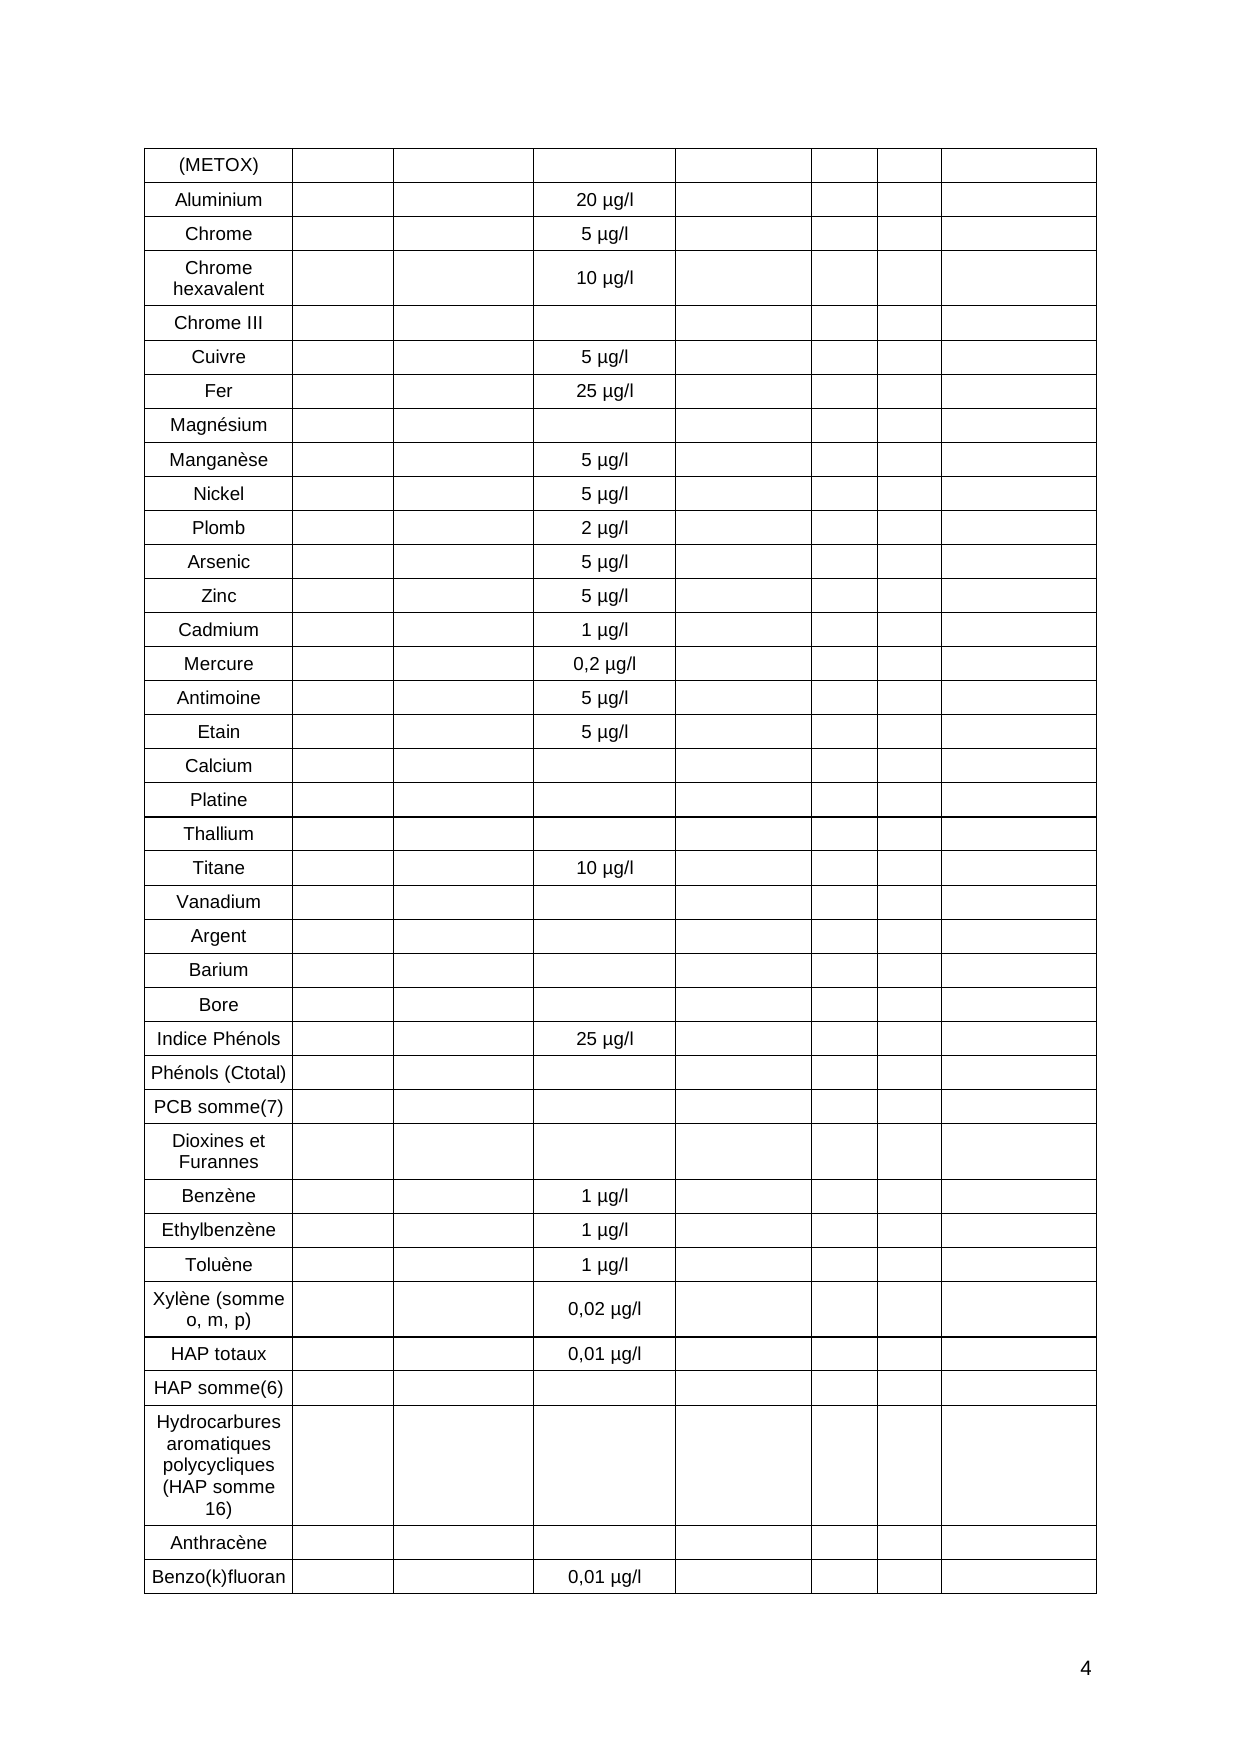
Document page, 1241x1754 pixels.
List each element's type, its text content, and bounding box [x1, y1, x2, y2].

table_cell [293, 1090, 393, 1123]
table_cell 25 µg/l [534, 375, 675, 408]
table_cell [878, 251, 941, 305]
table_cell [293, 409, 393, 442]
table_cell [293, 579, 393, 612]
table_cell [676, 681, 811, 714]
table_cell [942, 306, 1096, 339]
table_cell [676, 954, 811, 987]
table_cell [812, 341, 877, 373]
table_cell [812, 1056, 877, 1089]
table_cell [878, 1560, 941, 1593]
table_cell [394, 613, 533, 646]
table_cell [534, 1371, 675, 1404]
table_cell Calcium [145, 749, 292, 782]
table_cell [676, 1526, 811, 1559]
table_cell [534, 1526, 675, 1559]
table_cell [676, 511, 811, 544]
table_cell [394, 511, 533, 544]
table_cell [534, 886, 675, 918]
table_cell [942, 783, 1096, 816]
table_cell [878, 1022, 941, 1055]
table_cell [676, 341, 811, 373]
table_cell [534, 988, 675, 1021]
table_cell [942, 545, 1096, 578]
table_cell 10 µg/l [534, 851, 675, 884]
table_cell [534, 818, 675, 850]
table_cell [942, 579, 1096, 612]
table_cell [812, 545, 877, 578]
table_cell [812, 1022, 877, 1055]
table_cell [676, 1214, 811, 1247]
table_cell [293, 1406, 393, 1525]
table_cell [293, 511, 393, 544]
table_cell [878, 647, 941, 680]
table_cell [534, 749, 675, 782]
table_cell [878, 613, 941, 646]
table_cell [293, 749, 393, 782]
table_cell [812, 1282, 877, 1336]
table_cell [878, 886, 941, 918]
table_cell [878, 409, 941, 442]
table_cell [394, 149, 533, 182]
table_cell Bore [145, 988, 292, 1021]
table_cell Xylène (somme o, m, p) [145, 1282, 292, 1336]
table_cell [293, 1056, 393, 1089]
table_cell [676, 149, 811, 182]
table_cell [812, 988, 877, 1021]
table_cell [812, 409, 877, 442]
table_cell [394, 1124, 533, 1178]
table_cell Benzène [145, 1180, 292, 1213]
table_cell [676, 251, 811, 305]
table_cell [812, 1124, 877, 1178]
table_cell Indice Phénols [145, 1022, 292, 1055]
table_cell [394, 251, 533, 305]
table_cell [878, 1214, 941, 1247]
table_cell [878, 1090, 941, 1123]
table_cell [942, 1371, 1096, 1404]
table_cell 5 µg/l [534, 443, 675, 476]
table_cell [293, 149, 393, 182]
table_cell [534, 149, 675, 182]
table_cell [878, 1526, 941, 1559]
table_cell [942, 1560, 1096, 1593]
table_cell [878, 749, 941, 782]
table_cell [394, 183, 533, 216]
table_cell [534, 954, 675, 987]
table_cell [878, 375, 941, 408]
table_cell Titane [145, 851, 292, 884]
table_cell 5 µg/l [534, 341, 675, 373]
table_cell [878, 149, 941, 182]
table_cell 2 µg/l [534, 511, 675, 544]
table_cell [676, 1248, 811, 1281]
table_cell [534, 783, 675, 816]
table_cell [942, 1406, 1096, 1525]
table_cell 5 µg/l [534, 715, 675, 748]
table_cell [676, 749, 811, 782]
table_cell [293, 715, 393, 748]
table_cell [812, 851, 877, 884]
table_cell [394, 545, 533, 578]
table_cell [942, 375, 1096, 408]
table_cell [812, 1560, 877, 1593]
table_cell 5 µg/l [534, 217, 675, 250]
table_cell [812, 1248, 877, 1281]
table_cell [942, 1090, 1096, 1123]
table_cell [878, 545, 941, 578]
table_cell [812, 954, 877, 987]
table_cell 1 µg/l [534, 1214, 675, 1247]
table_cell [293, 477, 393, 510]
table_cell [293, 954, 393, 987]
table_cell [878, 818, 941, 850]
table_cell [676, 1090, 811, 1123]
table_cell [812, 1180, 877, 1213]
table_cell 5 µg/l [534, 477, 675, 510]
table_cell [942, 851, 1096, 884]
table_cell Anthracène [145, 1526, 292, 1559]
table_cell [812, 818, 877, 850]
table_cell [812, 579, 877, 612]
table_cell [812, 1338, 877, 1370]
table_cell 20 µg/l [534, 183, 675, 216]
table_cell [534, 920, 675, 953]
table_cell [812, 375, 877, 408]
table_cell [676, 306, 811, 339]
table_cell [394, 1371, 533, 1404]
table_cell [394, 1560, 533, 1593]
table_cell [878, 681, 941, 714]
table_cell Ethylbenzène [145, 1214, 292, 1247]
table_cell (METOX) [145, 149, 292, 182]
table_cell [676, 477, 811, 510]
table_cell [293, 306, 393, 339]
table_cell [293, 183, 393, 216]
table_cell Hydrocarbures aromatiques polycycliques (HAP somme 16) [145, 1406, 292, 1525]
table_cell Dioxines et Furannes [145, 1124, 292, 1178]
table_cell [394, 1406, 533, 1525]
table_cell [293, 217, 393, 250]
table_cell [293, 1526, 393, 1559]
table_cell [394, 306, 533, 339]
table_cell [942, 511, 1096, 544]
table_cell [534, 1124, 675, 1178]
table_cell [293, 1124, 393, 1178]
table_cell [942, 341, 1096, 373]
table_cell [394, 715, 533, 748]
table_cell [878, 1282, 941, 1336]
table_cell Manganèse [145, 443, 292, 476]
table_cell [676, 818, 811, 850]
table_cell [676, 1371, 811, 1404]
table_cell [394, 1180, 533, 1213]
table_cell [812, 1371, 877, 1404]
table_cell 5 µg/l [534, 545, 675, 578]
table_cell [878, 443, 941, 476]
table_cell Platine [145, 783, 292, 816]
table_cell [942, 1282, 1096, 1336]
table_cell PCB somme(7) [145, 1090, 292, 1123]
table_cell 5 µg/l [534, 681, 675, 714]
table_cell [942, 1180, 1096, 1213]
table_cell Cadmium [145, 613, 292, 646]
table_cell 1 µg/l [534, 613, 675, 646]
table_cell 5 µg/l [534, 579, 675, 612]
table_cell [812, 1214, 877, 1247]
table_cell [293, 1248, 393, 1281]
table_cell [293, 988, 393, 1021]
table_cell [878, 1248, 941, 1281]
table_cell [878, 217, 941, 250]
table_cell Antimoine [145, 681, 292, 714]
table_cell [878, 851, 941, 884]
table_cell Cuivre [145, 341, 292, 373]
table_cell [394, 749, 533, 782]
table_cell [942, 715, 1096, 748]
table_cell 25 µg/l [534, 1022, 675, 1055]
table_cell [394, 988, 533, 1021]
table_cell Benzo(k)fluoran [145, 1560, 292, 1593]
table_cell 0,01 µg/l [534, 1338, 675, 1370]
table_cell [394, 1090, 533, 1123]
table_cell [394, 954, 533, 987]
table_cell Thallium [145, 818, 292, 850]
table_cell [534, 409, 675, 442]
table_cell Toluène [145, 1248, 292, 1281]
table_cell [394, 375, 533, 408]
table_cell Magnésium [145, 409, 292, 442]
table_cell [812, 681, 877, 714]
table_cell [942, 886, 1096, 918]
table_cell [812, 613, 877, 646]
table_cell [676, 1180, 811, 1213]
table_cell [394, 783, 533, 816]
table_cell Barium [145, 954, 292, 987]
table_cell [878, 183, 941, 216]
table_cell [394, 681, 533, 714]
table_cell [293, 251, 393, 305]
table_cell [812, 183, 877, 216]
table_cell [676, 920, 811, 953]
table_cell [878, 341, 941, 373]
table_cell Chrome hexavalent [145, 251, 292, 305]
table_cell [942, 988, 1096, 1021]
table_cell [676, 443, 811, 476]
table_cell [878, 579, 941, 612]
table_cell [812, 920, 877, 953]
table_cell Arsenic [145, 545, 292, 578]
table_cell [878, 1056, 941, 1089]
table_cell [878, 1180, 941, 1213]
table_cell [293, 1560, 393, 1593]
table_cell [676, 183, 811, 216]
table_cell Chrome [145, 217, 292, 250]
table_cell [676, 851, 811, 884]
table_cell [942, 749, 1096, 782]
table_cell [676, 1338, 811, 1370]
table_cell [878, 1124, 941, 1178]
table_cell [676, 1124, 811, 1178]
table_cell [878, 954, 941, 987]
table_cell [942, 647, 1096, 680]
table_cell [812, 477, 877, 510]
table_cell [293, 1338, 393, 1370]
table_cell 0,2 µg/l [534, 647, 675, 680]
table_cell [394, 1338, 533, 1370]
table_cell [676, 1022, 811, 1055]
table_cell [942, 954, 1096, 987]
table_cell [394, 341, 533, 373]
table_cell [942, 217, 1096, 250]
table_cell [878, 1406, 941, 1525]
table_cell [942, 1124, 1096, 1178]
table_cell [534, 1090, 675, 1123]
table_cell [534, 1406, 675, 1525]
table_cell Etain [145, 715, 292, 748]
table_cell [812, 783, 877, 816]
table_cell Phénols (Ctotal) [145, 1056, 292, 1089]
table_cell [293, 341, 393, 373]
table_cell [394, 1214, 533, 1247]
table_cell [293, 647, 393, 680]
table_cell [676, 1560, 811, 1593]
table_cell [878, 477, 941, 510]
table_cell 0,02 µg/l [534, 1282, 675, 1336]
table_cell [394, 851, 533, 884]
table_cell [676, 886, 811, 918]
table_cell [942, 1022, 1096, 1055]
table_cell [293, 886, 393, 918]
table_cell [534, 306, 675, 339]
table_cell [942, 409, 1096, 442]
table_cell Aluminium [145, 183, 292, 216]
table_cell [394, 1248, 533, 1281]
table_cell [812, 1406, 877, 1525]
table_cell [293, 613, 393, 646]
table_cell [293, 1180, 393, 1213]
table_cell [394, 443, 533, 476]
table_cell [394, 409, 533, 442]
table_cell [293, 443, 393, 476]
table_cell 1 µg/l [534, 1248, 675, 1281]
table_cell [812, 251, 877, 305]
table_cell [394, 217, 533, 250]
table_cell Vanadium [145, 886, 292, 918]
table_cell [394, 920, 533, 953]
table_cell [293, 1371, 393, 1404]
table_cell [293, 1022, 393, 1055]
table_cell [942, 477, 1096, 510]
table_cell [293, 851, 393, 884]
table_cell [676, 1282, 811, 1336]
table_cell [878, 783, 941, 816]
table_cell [942, 251, 1096, 305]
table_cell [394, 579, 533, 612]
table_cell [394, 1282, 533, 1336]
table_cell [942, 183, 1096, 216]
table_cell [676, 647, 811, 680]
table_cell HAP totaux [145, 1338, 292, 1370]
table_cell Nickel [145, 477, 292, 510]
table_cell [942, 613, 1096, 646]
table_cell [676, 217, 811, 250]
table_cell [394, 647, 533, 680]
table_cell [942, 1056, 1096, 1089]
table_cell [293, 1214, 393, 1247]
table_cell Chrome III [145, 306, 292, 339]
table_cell 10 µg/l [534, 251, 675, 305]
table_cell [878, 306, 941, 339]
table_cell [394, 1022, 533, 1055]
table_cell [676, 783, 811, 816]
table_cell [942, 1338, 1096, 1370]
table_cell [676, 409, 811, 442]
table_cell [878, 511, 941, 544]
table_cell [676, 375, 811, 408]
table_cell [942, 443, 1096, 476]
table_cell Argent [145, 920, 292, 953]
table_cell Zinc [145, 579, 292, 612]
table_cell [878, 988, 941, 1021]
table_cell [812, 149, 877, 182]
table_cell [293, 783, 393, 816]
table_cell [812, 1526, 877, 1559]
table_cell [878, 1338, 941, 1370]
table_cell 1 µg/l [534, 1180, 675, 1213]
table_cell [293, 818, 393, 850]
table_cell [942, 1248, 1096, 1281]
table_cell [942, 149, 1096, 182]
table_cell [676, 579, 811, 612]
table_cell [676, 715, 811, 748]
table_cell [394, 477, 533, 510]
table_cell Fer [145, 375, 292, 408]
table_cell [394, 886, 533, 918]
table_cell [942, 920, 1096, 953]
table_cell Plomb [145, 511, 292, 544]
table_cell [676, 988, 811, 1021]
table_cell [293, 920, 393, 953]
table_cell [676, 1056, 811, 1089]
table_cell [812, 511, 877, 544]
table_cell [878, 920, 941, 953]
table_cell [293, 545, 393, 578]
table_cell [812, 306, 877, 339]
table_cell [394, 1056, 533, 1089]
table_cell [942, 681, 1096, 714]
table_cell [942, 1526, 1096, 1559]
table_cell Mercure [145, 647, 292, 680]
table_cell [942, 818, 1096, 850]
table_cell [293, 1282, 393, 1336]
table_cell [676, 545, 811, 578]
table_cell [394, 818, 533, 850]
table_cell [812, 749, 877, 782]
table_cell [534, 1056, 675, 1089]
table_cell [812, 647, 877, 680]
table_cell [878, 1371, 941, 1404]
table_cell [293, 681, 393, 714]
table_cell [293, 375, 393, 408]
table_cell [812, 886, 877, 918]
table_cell [878, 715, 941, 748]
table_cell HAP somme(6) [145, 1371, 292, 1404]
table_cell [812, 443, 877, 476]
table_cell [942, 1214, 1096, 1247]
table_cell 0,01 µg/l [534, 1560, 675, 1593]
table_cell [676, 613, 811, 646]
table_cell [676, 1406, 811, 1525]
table_cell [812, 217, 877, 250]
table_cell [812, 715, 877, 748]
table_cell [812, 1090, 877, 1123]
table_cell [394, 1526, 533, 1559]
